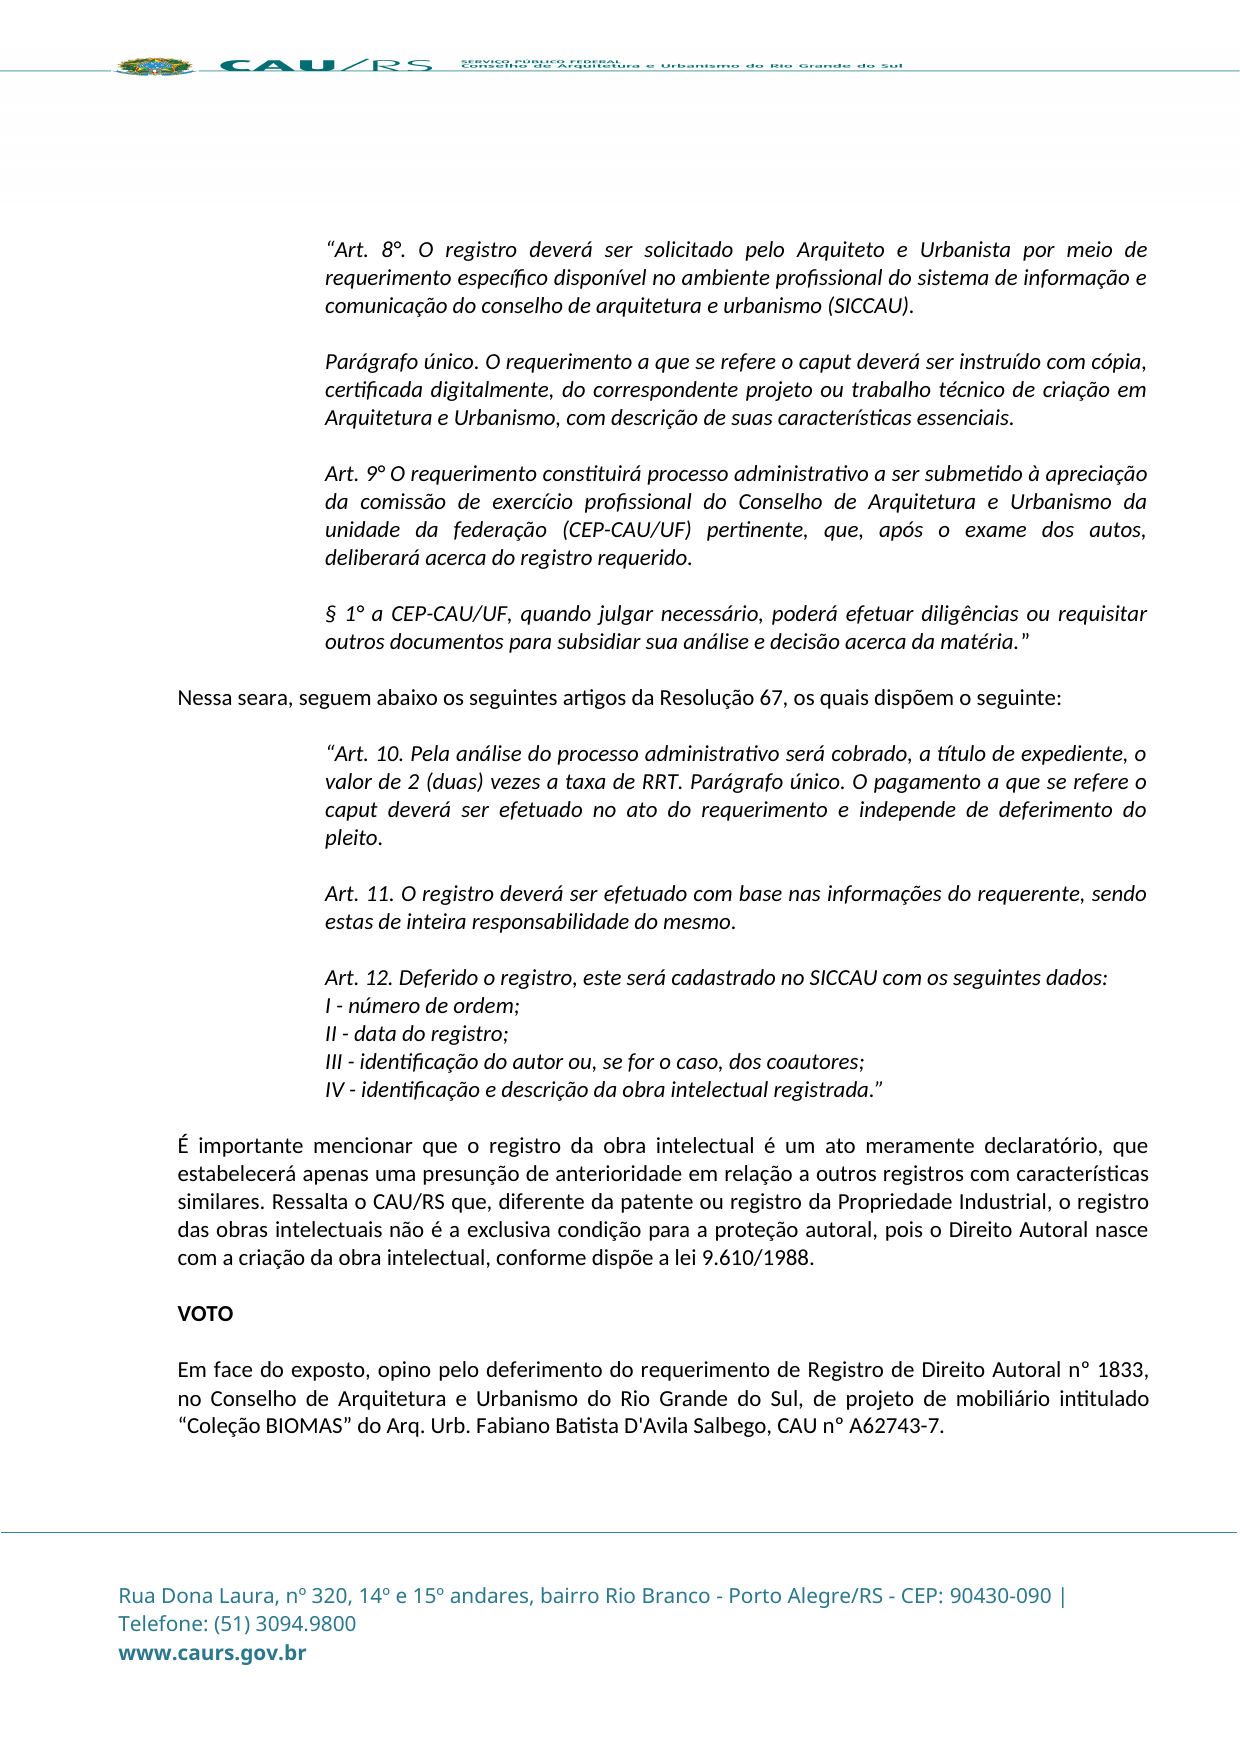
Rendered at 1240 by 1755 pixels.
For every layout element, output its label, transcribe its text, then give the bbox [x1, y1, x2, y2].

text III - identificação do autor ou, se for o caso, dos coautores; [325, 1047, 1151, 1075]
text Art. 12. Deferido o registro, este será cadastrado no SICCAU com os seguintes dados: [325, 963, 1151, 991]
text Em face do exposto, opino pelo deferimento do requerimento de Registro de Direito Autoral nº 1833, no Conselho de Arquitetura e Urbanismo do Rio Grande do Sul, de projeto de mobiliário intitulado “Coleção BIOMAS” do Arq. Urb. Fabiano Batista D'Avila Salbego, CAU nº A62743-7. [177, 1356, 1151, 1440]
text VOTO [177, 1299, 1151, 1328]
text Art. 9° O requerimento constituirá processo administrativo a ser submetido à apreciação da comissão de exercício profissional do Conselho de Arquitetura e Urbanismo da unidade da federação (CEP-CAU/UF) pertinente, que, após o exame dos autos, deliberará acerca do registro requerido. [325, 459, 1151, 571]
text II - data do registro; [325, 1019, 1151, 1047]
text É importante mencionar que o registro da obra intelectual é um ato meramente declaratório, que estabelecerá apenas uma presunção de anterioridade em relação a outros registros com características similares. Ressalta o CAU/RS que, diferente da patente ou registro da Propriedade Industrial, o registro das obras intelectuais não é a exclusiva condição para a proteção autoral, pois o Direito Autoral nasce com a criação da obra intelectual, conforme dispõe a lei 9.610/1988. [177, 1131, 1151, 1272]
text IV - identificação e descrição da obra intelectual registrada.” [325, 1075, 1151, 1103]
text Nessa seara, seguem abaixo os seguintes artigos da Resolução 67, os quais dispõem o seguinte: [177, 683, 1151, 711]
text I - número de ordem; [325, 991, 1151, 1019]
text Art. 11. O registro deverá ser efetuado com base nas informações do requerente, sendo estas de inteira responsabilidade do mesmo. [325, 879, 1151, 935]
text “Art. 8°. O registro deverá ser solicitado pelo Arquiteto e Urbanista por meio de requerimento específico disponível no ambiente profissional do sistema de informação e comunicação do conselho de arquitetura e urbanismo (SICCAU). [325, 235, 1151, 319]
text § 1° a CEP-CAU/UF, quando julgar necessário, poderá efetuar diligências ou requisitar outros documentos para subsidiar sua análise e decisão acerca da matéria.” [325, 599, 1151, 655]
text Parágrafo único. O requerimento a que se refere o caput deverá ser instruído com cópia, certificada digitalmente, do correspondente projeto ou trabalho técnico de criação em Arquitetura e Urbanismo, com descrição de suas características essenciais. [325, 347, 1151, 431]
text “Art. 10. Pela análise do processo administrativo será cobrado, a título de expediente, o valor de 2 (duas) vezes a taxa de RRT. Parágrafo único. O pagamento a que se refere o caput deverá ser efetuado no ato do requerimento e independe de deferimento do pleito. [325, 739, 1151, 851]
